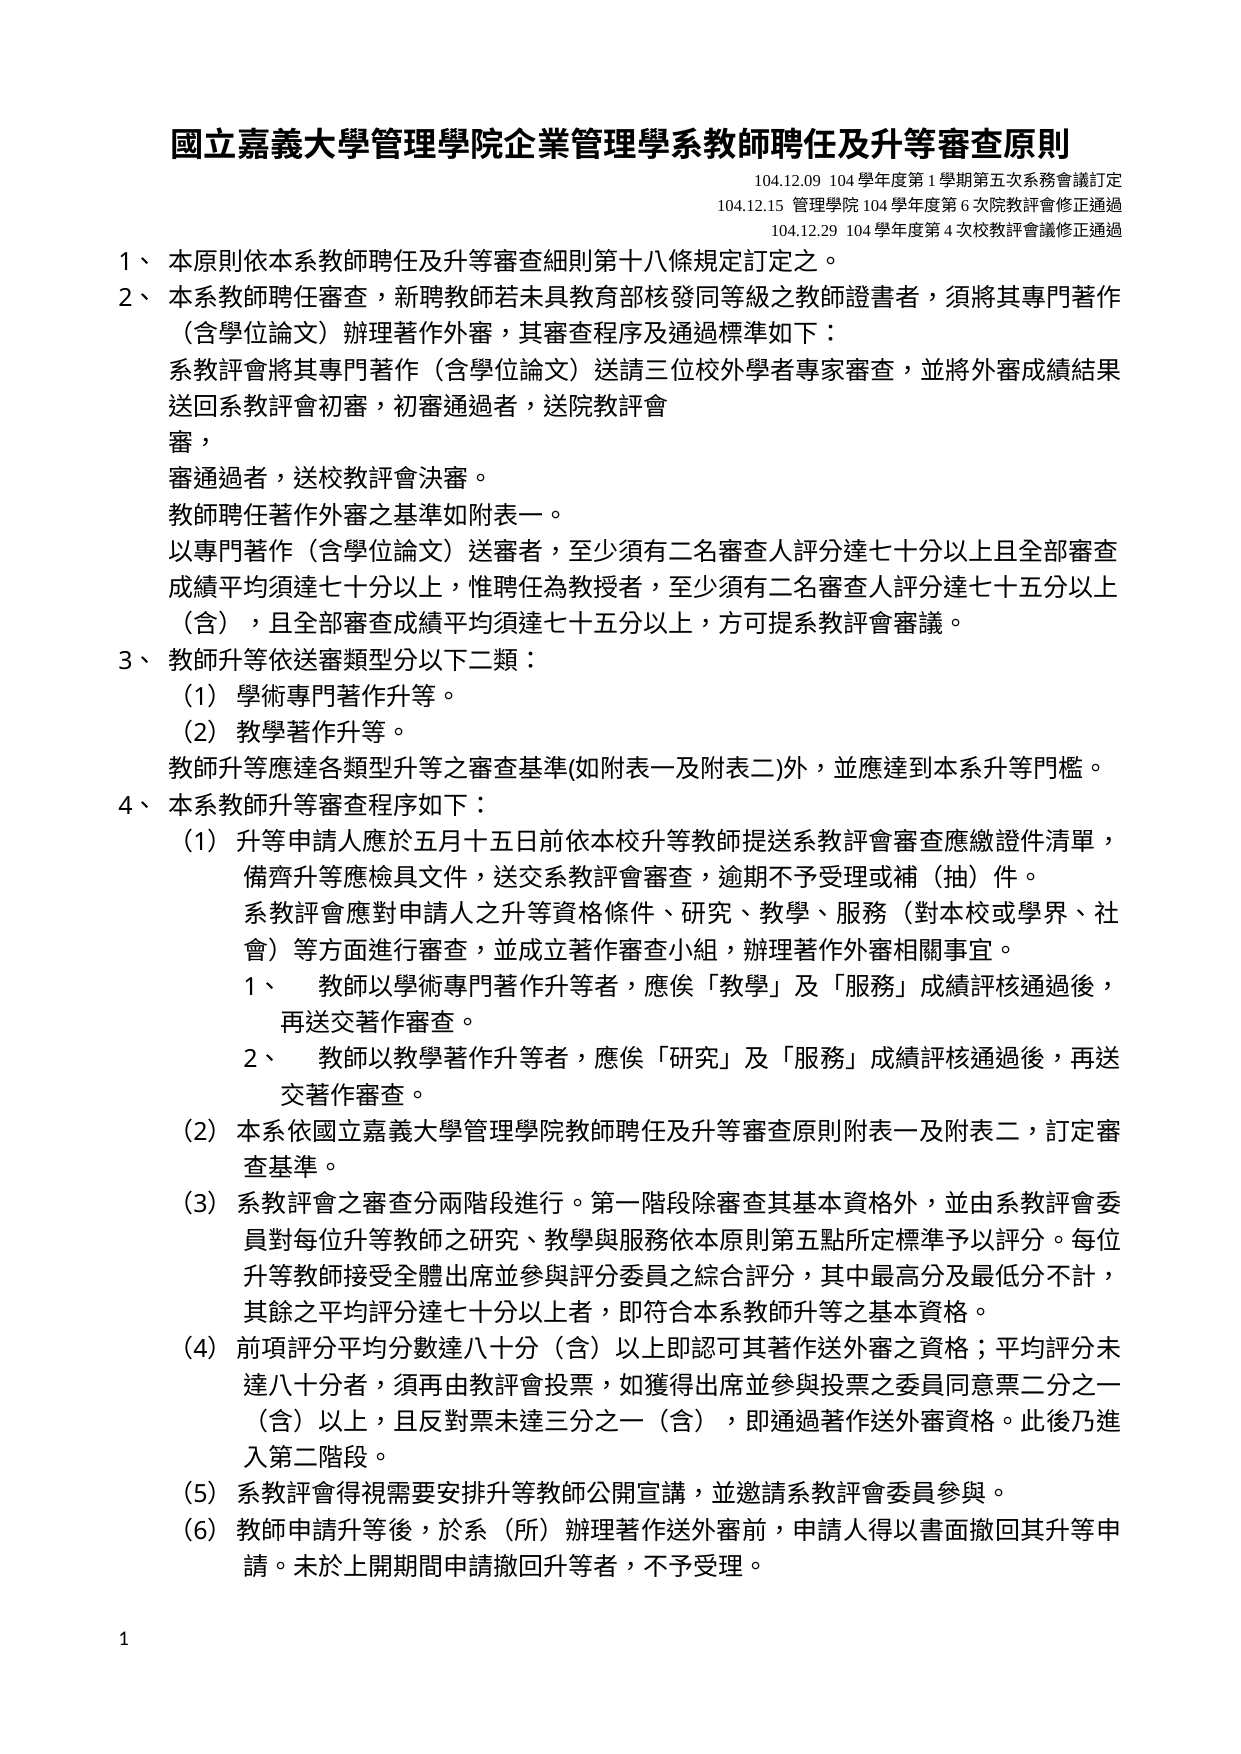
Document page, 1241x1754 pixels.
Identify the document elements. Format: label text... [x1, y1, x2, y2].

list 本系依國立嘉義大學管理學院教師聘任及升等審查原則附表一及附表二，訂定審查基準。 [168, 1111, 1122, 1184]
list 教學著作升等。 [168, 713, 1122, 749]
list 本系教師聘任審查，新聘教師若未具教育部核發同等級之教師證書者，須將其專門著作（含學位論文）辦理著作外審，其審查程序及通過標準如下： [118, 278, 1122, 350]
list 教師申請升等後，於系（所）辦理著作送外審前，申請人得以書面撤回其升等申請。未於上開期間申請撤回升等者，不予受理。 [168, 1510, 1122, 1583]
list 系教評會之審查分兩階段進行。第一階段除審查其基本資格外，並由系教評會委員對每位升等教師之研究、教學與服務依本原則第五點所定標準予以評分。每位升等教師接受全體出席並參與評分委員之綜合評分，其中最高分及最低分不計，其餘之平均評分達七十分以上者，即符合本系教師升等之基本資格。 [168, 1184, 1122, 1329]
text 104.12.29 104學年度第4次校教評會議修正通過 [118, 216, 1122, 241]
list 本原則依本系教師聘任及升等審查細則第十八條規定訂定之。 [118, 241, 1122, 278]
text 系教評會應對申請人之升等資格條件、研究、教學、服務（對本校或學界、社會）等方面進行審查，並成立著作審查小組，辦理著作外審相關事宜。 [243, 894, 1122, 966]
list 教師聘任著作外審之基準如附表一。 [168, 495, 1122, 531]
list 教師以學術專門著作升等者，應俟「教學」及「服務」成績評核通過後，再送交著作審查。 [243, 966, 1122, 1039]
list 本系教師升等審查程序如下： [118, 785, 1122, 821]
text 審通過者，送校教評會決審。 [168, 459, 1122, 495]
list 教師升等應達各類型升等之審查基準(如附表一及附表二)外，並應達到本系升等門檻。 [168, 749, 1122, 785]
list 升等申請人應於五月十五日前依本校升等教師提送系教評會審查應繳證件清單，備齊升等應檢具文件，送交系教評會審查，逾期不予受理或補（抽）件。 [168, 821, 1122, 894]
list 系教評會得視需要安排升等教師公開宣講，並邀請系教評會委員參與。 [168, 1474, 1122, 1510]
list 教師以教學著作升等者，應俟「研究」及「服務」成績評核通過後，再送交著作審查。 [243, 1039, 1122, 1111]
text 104.12.09 104學年度第1學期第五次系務會議訂定 [118, 166, 1122, 191]
list 以專門著作（含學位論文）送審者，至少須有二名審查人評分達七十分以上且全部審查成績平均須達七十分以上，惟聘任為教授者，至少須有二名審查人評分達七十五分以上（含），且全部審查成績平均須達七十五分以上，方可提系教評會審議。 [168, 531, 1122, 640]
text 系教評會將其專門著作（含學位論文）送請三位校外學者專家審查，並將外審成績結果送回系教評會初審，初審通過者，送院教評會 [168, 350, 1122, 423]
text 國立嘉義大學管理學院企業管理學系教師聘任及升等審查原則 [118, 118, 1122, 166]
list 教師升等依送審類型分以下二類： [118, 640, 1122, 676]
text 審， [168, 423, 1122, 459]
list 學術專門著作升等。 [168, 676, 1122, 713]
list 前項評分平均分數達八十分（含）以上即認可其著作送外審之資格；平均評分未達八十分者，須再由教評會投票，如獲得出席並參與投票之委員同意票二分之一（含）以上，且反對票未達三分之一（含），即通過著作送外審資格。此後乃進入第二階段。 [168, 1329, 1122, 1474]
text 104.12.15 管理學院 104學年度第6次院教評會修正通過 [118, 191, 1122, 216]
